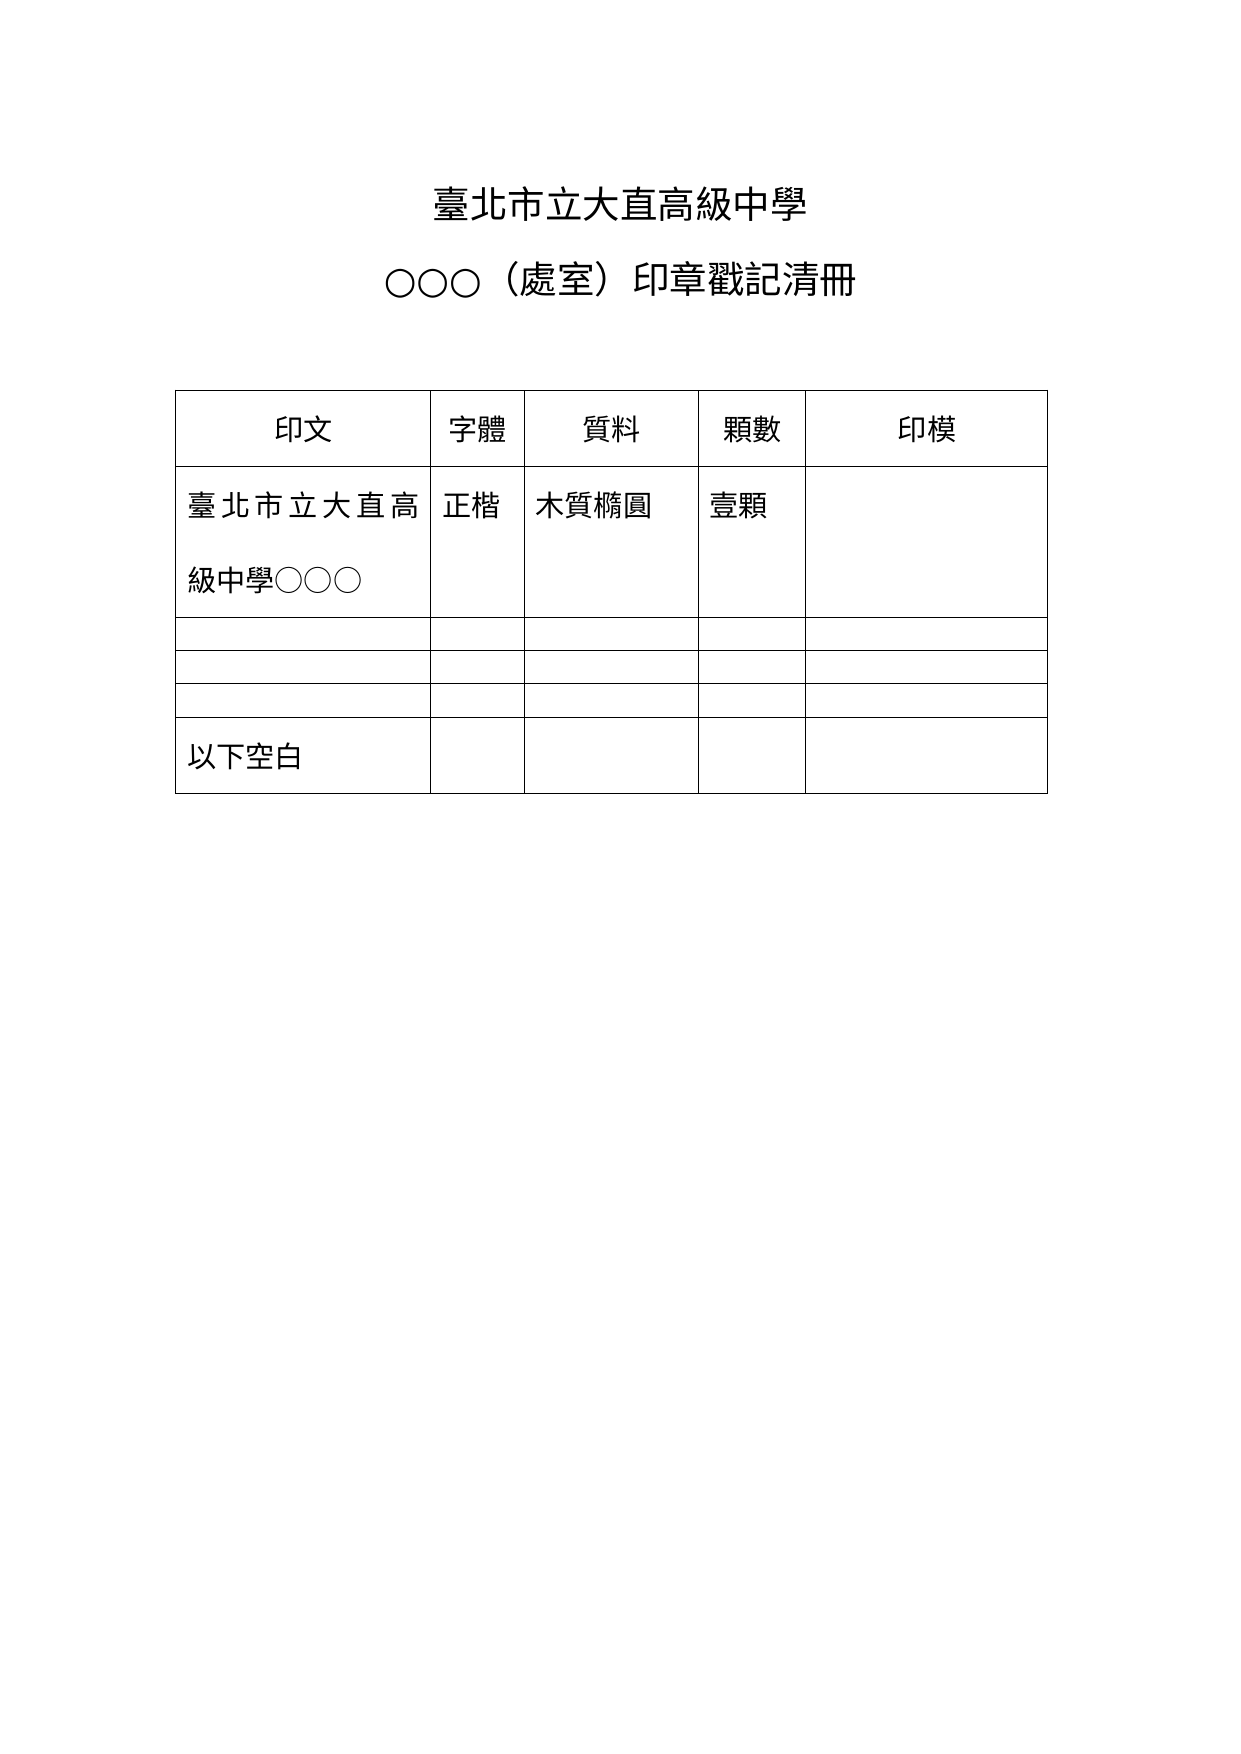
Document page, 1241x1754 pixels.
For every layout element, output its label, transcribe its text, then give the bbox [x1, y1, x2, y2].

table_cell [431, 718, 524, 793]
table_cell [806, 467, 1047, 617]
text ○○○（處室）印章戳記清冊 [187, 239, 1053, 314]
text 臺北市立大直高級中學 [187, 164, 1053, 239]
table_cell 臺北市立大直高級中學○○○ [176, 467, 430, 617]
table_cell [431, 618, 524, 650]
table_cell [806, 684, 1047, 717]
table_header 印模 [806, 391, 1047, 466]
table_cell 木質橢圓 [525, 467, 698, 617]
table_cell [176, 684, 430, 717]
table_cell [699, 684, 805, 717]
table_cell [699, 651, 805, 683]
table_cell 壹顆 [699, 467, 805, 617]
table_cell [525, 618, 698, 650]
table_header 顆數 [699, 391, 805, 466]
table_cell [525, 684, 698, 717]
table_cell 以下空白 [176, 718, 430, 793]
table_cell [806, 651, 1047, 683]
table_cell [806, 718, 1047, 793]
table_cell [699, 618, 805, 650]
table_header 字體 [431, 391, 524, 466]
table_header 印文 [176, 391, 430, 466]
table_cell [525, 651, 698, 683]
table_cell [176, 651, 430, 683]
table_cell [176, 618, 430, 650]
table_cell [525, 718, 698, 793]
table_cell [431, 684, 524, 717]
table_cell [806, 618, 1047, 650]
table_cell [431, 651, 524, 683]
table_cell [699, 718, 805, 793]
table_cell 正楷 [431, 467, 524, 617]
table_header 質料 [525, 391, 698, 466]
